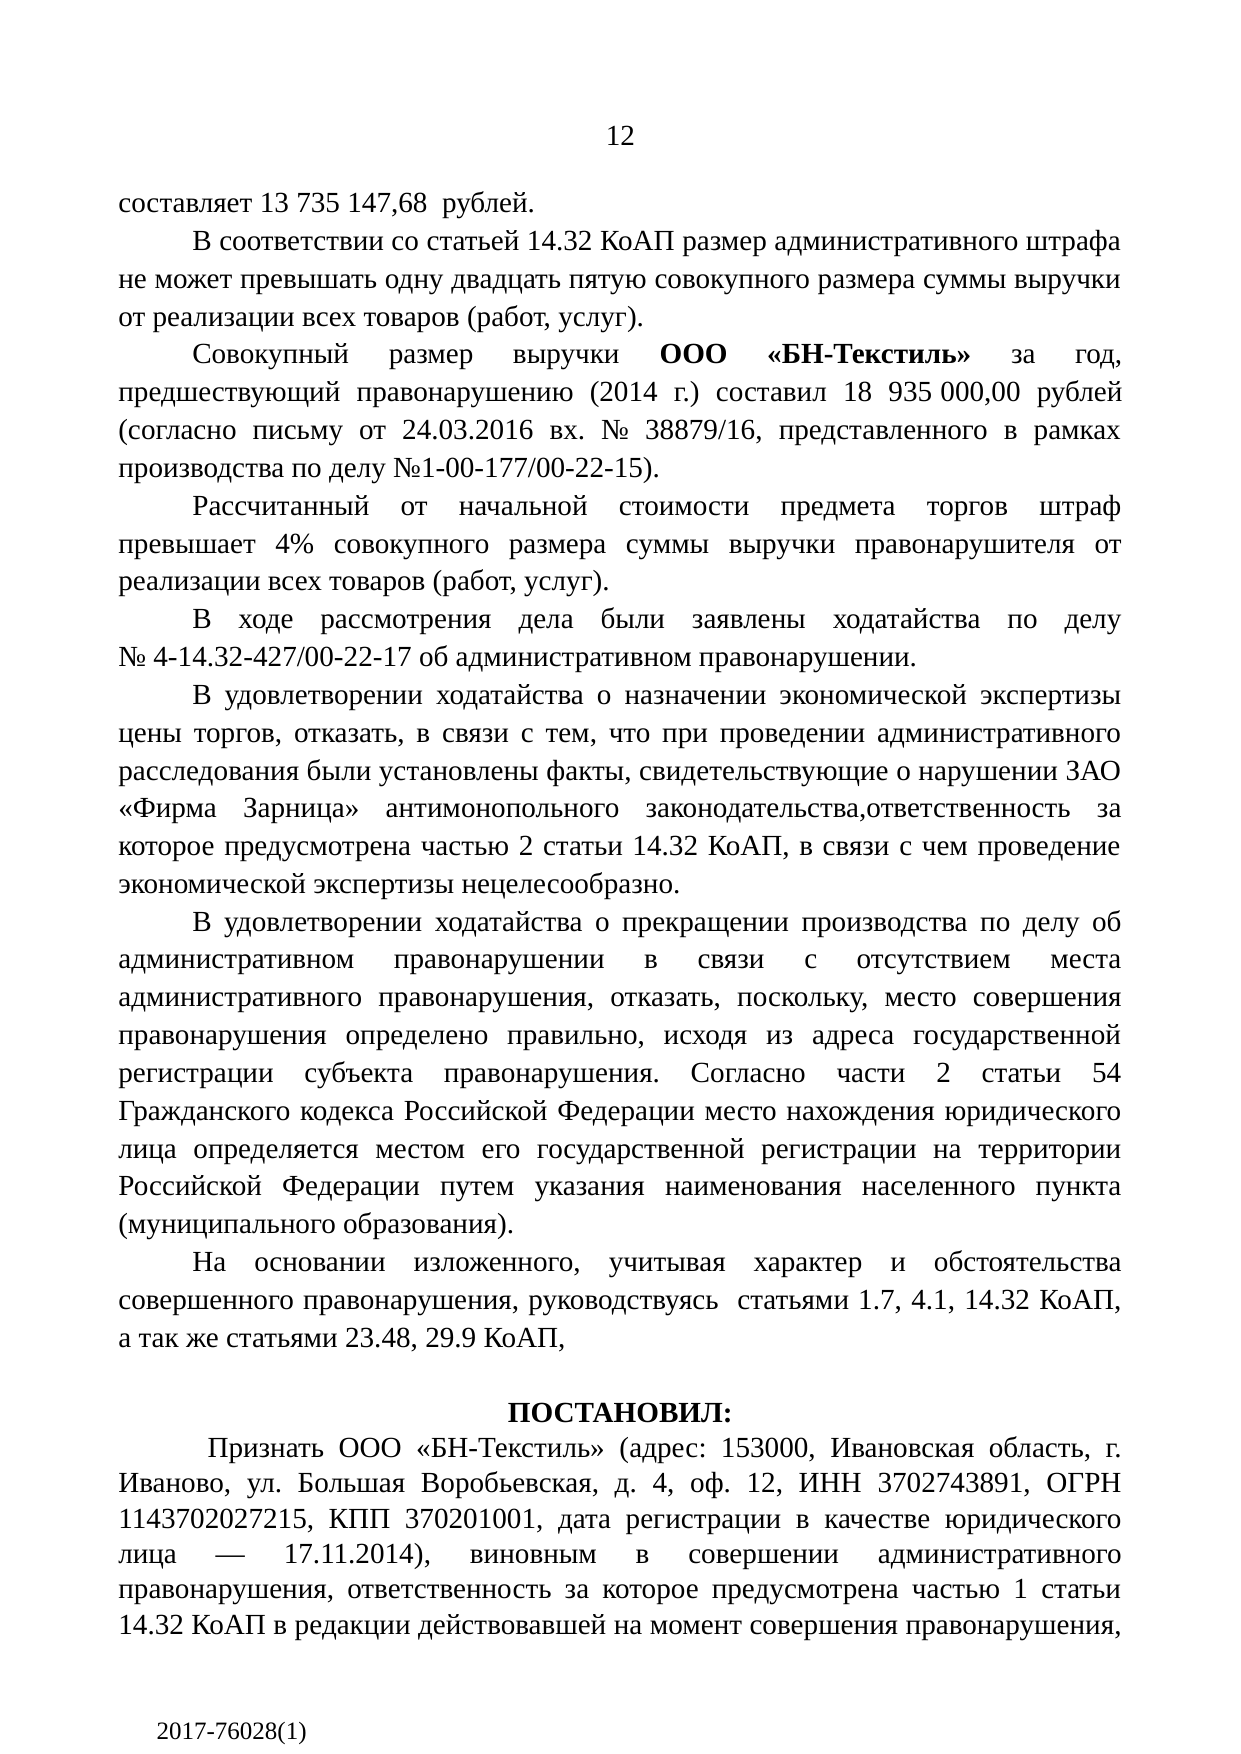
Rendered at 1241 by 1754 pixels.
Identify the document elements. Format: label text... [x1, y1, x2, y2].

text В ходе рассмотрения дела были заявлены ходатайства по делу № 4-14.32-427/00-22-17 об административном правонарушении. [118, 597, 1122, 673]
text В удовлетворении ходатайства о назначении экономической экспертизы цены торгов, отказать, в связи с тем, что при проведении административного расследования были установлены факты, свидетельствующие о нарушении ЗАО «Фирма Зарница» антимонопольного законодательства,ответственность за которое предусмотрена частью 2 статьи 14.32 КоАП, в связи с чем проведение экономической экспертизы нецелесообразно. [118, 673, 1122, 899]
text ПОСТАНОВИЛ: [118, 1391, 1122, 1429]
text Признать ООО «БН-Текстиль» (адрес: 153000, Ивановская область, г. Иваново, ул. Большая Воробьевская, д. 4, оф. 12, ИНН 3702743891, ОГРН 1143702027215, КПП 370201001, дата регистрации в качестве юридического лица — 17.11.2014), виновным в совершении административного правонарушения, ответственность за которое предусмотрена частью 1 статьи 14.32 КоАП в редакции действовавшей на момент совершения правонарушения, [118, 1429, 1122, 1641]
text Совокупный размер выручки ООО «БН-Текстиль» за год, предшествующий правонарушению (2014 г.) составил 18 935 000,00 рублей (согласно письму от 24.03.2016 вх. № 38879/16, представленного в рамках производства по делу №1-00-177/00-22-15). [118, 332, 1122, 484]
text составляет 13 735 147,68 рублей. [118, 181, 1122, 219]
text В удовлетворении ходатайства о прекращении производства по делу об административном правонарушении в связи с отсутствием места административного правонарушения, отказать, поскольку, место совершения правонарушения определено правильно, исходя из адреса государственной регистрации субъекта правонарушения. Согласно части 2 статьи 54 Гражданского кодекса Российской Федерации место нахождения юридического лица определяется местом его государственной регистрации на территории Российской Федерации путем указания наименования населенного пункта (муниципального образования). [118, 899, 1122, 1240]
text Рассчитанный от начальной стоимости предмета торгов штраф превышает 4% совокупного размера суммы выручки правонарушителя от реализации всех товаров (работ, услуг). [118, 484, 1122, 597]
text На основании изложенного, учитывая характер и обстоятельства совершенного правонарушения, руководствуясь статьями 1.7, 4.1, 14.32 КоАП, а так же статьями 23.48, 29.9 КоАП, [118, 1240, 1122, 1353]
text В соответствии со статьей 14.32 КоАП размер административного штрафа не может превышать одну двадцать пятую совокупного размера суммы выручки от реализации всех товаров (работ, услуг). [118, 219, 1122, 332]
